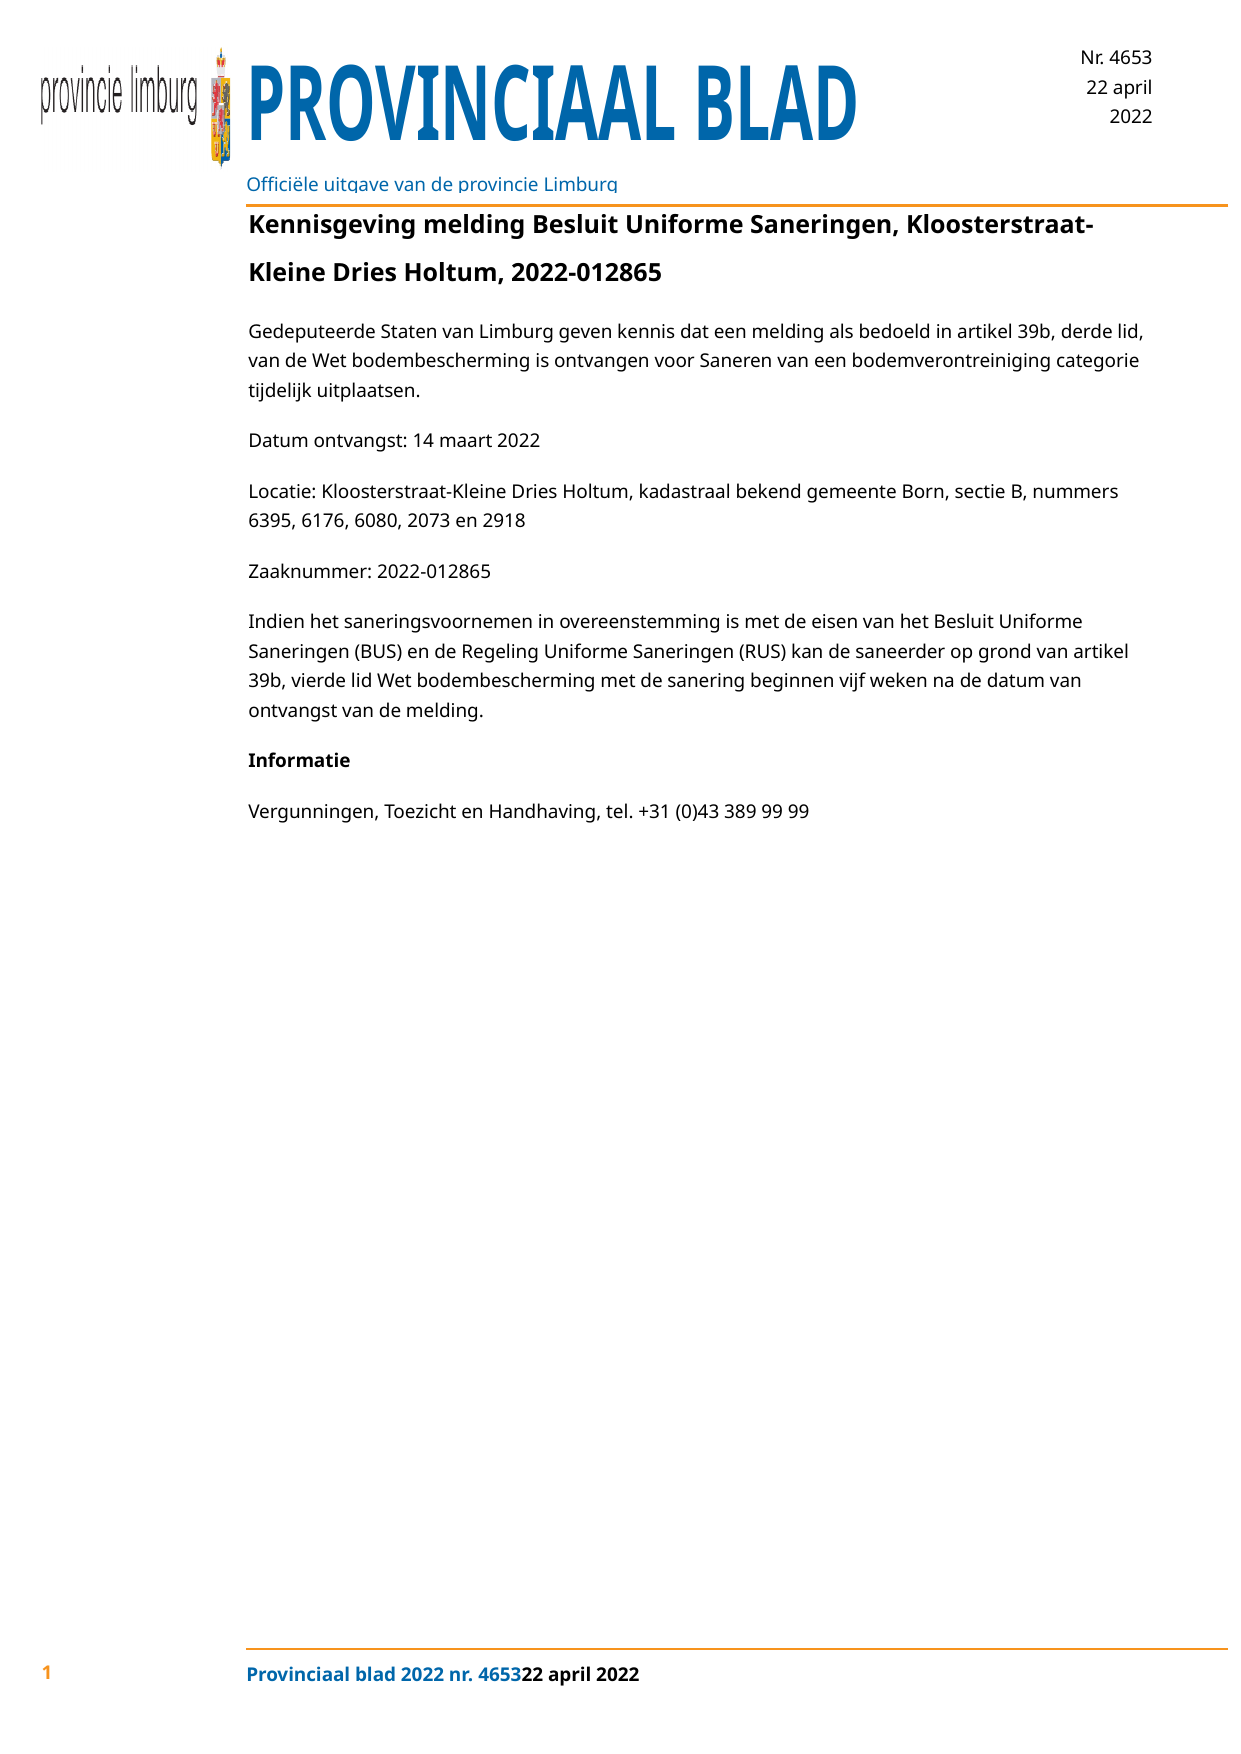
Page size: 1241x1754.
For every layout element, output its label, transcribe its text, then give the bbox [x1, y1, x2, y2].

text Zaaknummer: 2022-012865 [248, 558, 1152, 584]
text Gedeputeerde Staten van Limburg geven kennis dat een melding als bedoeld in artikel 39b, derde lid, van de Wet bodembescherming is ontvangen voor Saneren van een bodemverontreiniging categorie tijdelijk uitplaatsen. [248, 318, 1152, 403]
text Datum ontvangst: 14 maart 2022 [248, 427, 1152, 453]
text Locatie: Kloosterstraat-Kleine Dries Holtum, kadastraal bekend gemeente Born, sectie B, nummers 6395, 6176, 6080, 2073 en 2918 [248, 478, 1152, 533]
picture [41, 47, 231, 172]
text Informatie [248, 747, 1152, 773]
text Vergunningen, Toezicht en Handhaving, tel. +31 (0)43 389 99 99 [248, 798, 1152, 824]
text Indien het saneringsvoornemen in overeenstemming is met de eisen van het Besluit Uniforme Saneringen (BUS) en de Regeling Uniforme Saneringen (RUS) kan de saneerder op grond van artikel 39b, vierde lid Wet bodembescherming met de sanering beginnen vijf weken na de datum van ontvangst van de melding. [248, 608, 1152, 723]
text Kennisgeving melding Besluit Uniforme Saneringen, Kloosterstraat-Kleine Dries Holtum, 2022-012865 [248, 207, 1152, 288]
